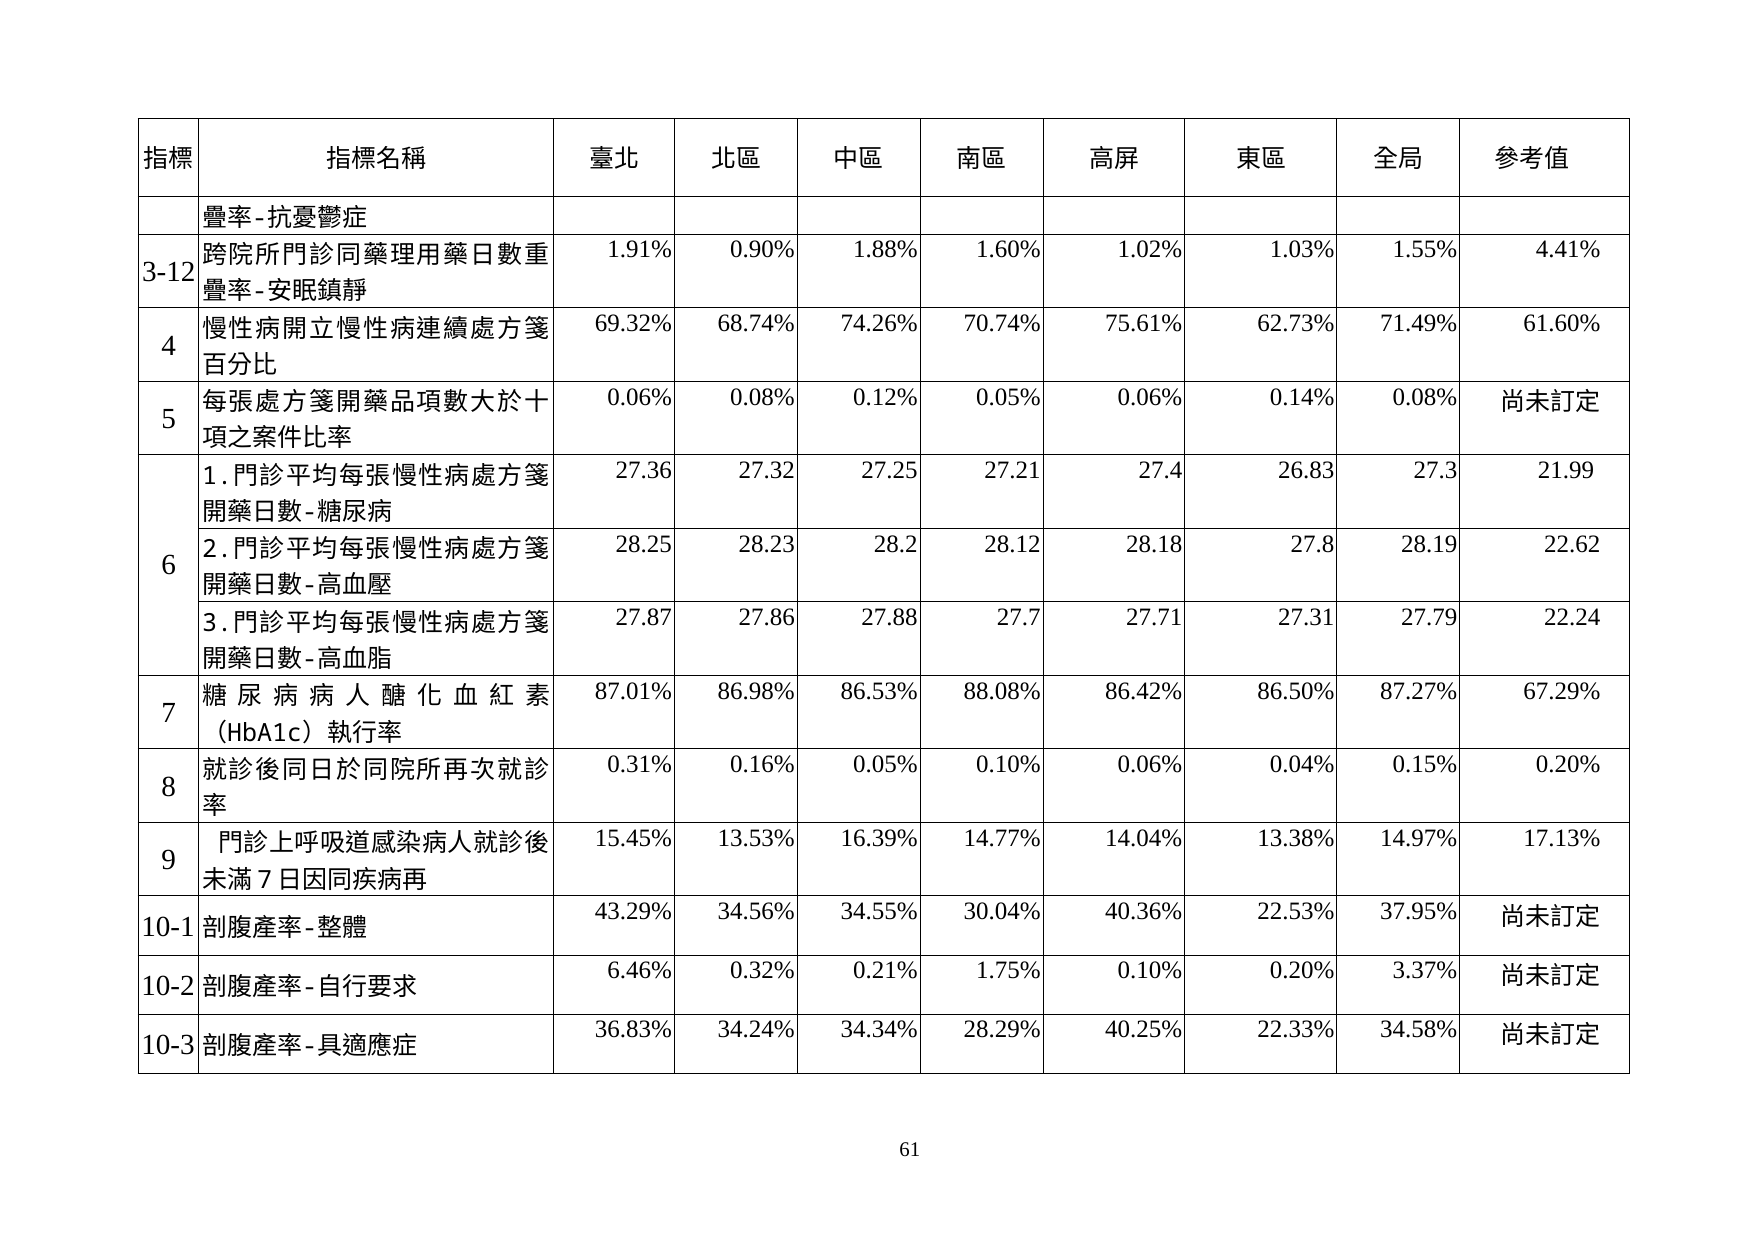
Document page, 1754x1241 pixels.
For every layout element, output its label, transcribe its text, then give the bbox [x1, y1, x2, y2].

table_cell 34.34% [798, 1015, 920, 1073]
table_cell 27.4 [1044, 455, 1184, 528]
table_cell [1185, 197, 1336, 233]
table_cell 28.19 [1337, 529, 1459, 601]
table_cell 27.86 [675, 602, 797, 675]
table_cell 0.10% [1044, 956, 1184, 1013]
table_cell 14.04% [1044, 823, 1184, 895]
table_cell 61.60% [1460, 308, 1629, 381]
table_cell 尚未訂定 [1460, 382, 1629, 454]
table_cell 0.16% [675, 749, 797, 822]
table_cell 0.20% [1185, 956, 1336, 1013]
table_cell 1.03% [1185, 235, 1336, 307]
table_cell 26.83 [1185, 455, 1336, 528]
table_cell 21.99 [1460, 455, 1629, 528]
table_cell 62.73% [1185, 308, 1336, 381]
table_cell 0.21% [798, 956, 920, 1013]
table_cell 15.45% [554, 823, 674, 895]
table_cell 17.13% [1460, 823, 1629, 895]
table_cell 尚未訂定 [1460, 956, 1629, 1013]
table_cell 71.49% [1337, 308, 1459, 381]
table_cell 0.15% [1337, 749, 1459, 822]
table_cell 10-2 [139, 956, 198, 1013]
table_cell 88.08% [921, 676, 1043, 748]
table_cell 43.29% [554, 896, 674, 954]
table_cell 86.98% [675, 676, 797, 748]
table_cell 7 [139, 676, 198, 748]
table_cell 40.36% [1044, 896, 1184, 954]
table_cell 14.97% [1337, 823, 1459, 895]
table_cell 74.26% [798, 308, 920, 381]
table_cell 6.46% [554, 956, 674, 1013]
table_cell 27.88 [798, 602, 920, 675]
table_cell 27.8 [1185, 529, 1336, 601]
table_cell 慢性病開立慢性病連續處方箋百分比 [199, 308, 553, 381]
table_cell 3.門診平均每張慢性病處方箋開藥日數-高血脂 [199, 602, 553, 675]
table_cell 剖腹產率-整體 [199, 896, 553, 954]
table_header 中區 [798, 119, 920, 196]
table_cell 跨院所門診同藥理用藥日數重疊率-安眠鎮靜 [199, 235, 553, 307]
table_cell 0.20% [1460, 749, 1629, 822]
table_cell 13.38% [1185, 823, 1336, 895]
table_cell 86.53% [798, 676, 920, 748]
table_cell 4 [139, 308, 198, 381]
table_cell 13.53% [675, 823, 797, 895]
table_cell 0.06% [1044, 382, 1184, 454]
table_cell 0.12% [798, 382, 920, 454]
table_cell 27.25 [798, 455, 920, 528]
table_cell 1.91% [554, 235, 674, 307]
table_header 北區 [675, 119, 797, 196]
table_cell 40.25% [1044, 1015, 1184, 1073]
table_header 東區 [1185, 119, 1336, 196]
table_cell 87.27% [1337, 676, 1459, 748]
table_cell 14.77% [921, 823, 1043, 895]
table_cell 28.2 [798, 529, 920, 601]
table_cell 30.04% [921, 896, 1043, 954]
table_cell 28.23 [675, 529, 797, 601]
table_cell 0.06% [554, 382, 674, 454]
table_cell 0.08% [675, 382, 797, 454]
table_header 指標名稱 [199, 119, 553, 196]
table_cell 27.71 [1044, 602, 1184, 675]
table_cell 27.31 [1185, 602, 1336, 675]
table_cell 16.39% [798, 823, 920, 895]
table_cell 10-1 [139, 896, 198, 954]
table_cell 4.41% [1460, 235, 1629, 307]
table_cell 34.56% [675, 896, 797, 954]
table_cell 6 [139, 455, 198, 675]
table_cell 22.62 [1460, 529, 1629, 601]
table_cell 34.24% [675, 1015, 797, 1073]
table_cell 0.06% [1044, 749, 1184, 822]
table_cell 2.門診平均每張慢性病處方箋開藥日數-高血壓 [199, 529, 553, 601]
table_cell 70.74% [921, 308, 1043, 381]
table_cell 8 [139, 749, 198, 822]
table_cell 剖腹產率-自行要求 [199, 956, 553, 1013]
table_cell 27.32 [675, 455, 797, 528]
table_cell 0.90% [675, 235, 797, 307]
table_cell 86.50% [1185, 676, 1336, 748]
table_cell [139, 197, 198, 233]
table_cell 69.32% [554, 308, 674, 381]
table_cell 27.79 [1337, 602, 1459, 675]
table_cell 1.55% [1337, 235, 1459, 307]
table_cell 0.14% [1185, 382, 1336, 454]
table_cell 10-3 [139, 1015, 198, 1073]
table_cell [675, 197, 797, 233]
table_cell 37.95% [1337, 896, 1459, 954]
table_cell 27.7 [921, 602, 1043, 675]
table_cell 36.83% [554, 1015, 674, 1073]
table_cell 86.42% [1044, 676, 1184, 748]
table_cell 3.37% [1337, 956, 1459, 1013]
table_cell 門診上呼吸道感染病人就診後未滿7日因同疾病再 [199, 823, 553, 895]
table_cell 0.31% [554, 749, 674, 822]
table_cell 0.10% [921, 749, 1043, 822]
table_cell 1.60% [921, 235, 1043, 307]
table_cell 22.33% [1185, 1015, 1336, 1073]
table_cell 1.門診平均每張慢性病處方箋開藥日數-糖尿病 [199, 455, 553, 528]
table_cell 28.25 [554, 529, 674, 601]
table_cell [1044, 197, 1184, 233]
table_cell 28.12 [921, 529, 1043, 601]
table_cell 75.61% [1044, 308, 1184, 381]
table_cell 68.74% [675, 308, 797, 381]
table_cell 87.01% [554, 676, 674, 748]
table_cell [1460, 197, 1629, 233]
table_cell 每張處方箋開藥品項數大於十項之案件比率 [199, 382, 553, 454]
table_cell 22.53% [1185, 896, 1336, 954]
table_cell 1.02% [1044, 235, 1184, 307]
table_cell 尚未訂定 [1460, 1015, 1629, 1073]
table_cell 9 [139, 823, 198, 895]
table_header 南區 [921, 119, 1043, 196]
table_header 全局 [1337, 119, 1459, 196]
table_cell 0.05% [921, 382, 1043, 454]
table_cell 疊率-抗憂鬱症 [199, 197, 553, 233]
table_cell 28.29% [921, 1015, 1043, 1073]
table_cell 3-12 [139, 235, 198, 307]
table_header 高屏 [1044, 119, 1184, 196]
table_cell 尚未訂定 [1460, 896, 1629, 954]
table_header 參考值 [1460, 119, 1629, 196]
table_cell 28.18 [1044, 529, 1184, 601]
table_cell [798, 197, 920, 233]
table_cell 糖尿病病人醣化血紅素（HbA1c）執行率 [199, 676, 553, 748]
table_header 指標 [139, 119, 198, 196]
table_cell [554, 197, 674, 233]
table_cell 1.88% [798, 235, 920, 307]
table_cell 5 [139, 382, 198, 454]
table_cell 34.58% [1337, 1015, 1459, 1073]
table_cell 0.32% [675, 956, 797, 1013]
table_cell 67.29% [1460, 676, 1629, 748]
table_cell 0.04% [1185, 749, 1336, 822]
table_cell 1.75% [921, 956, 1043, 1013]
table_cell 就診後同日於同院所再次就診率 [199, 749, 553, 822]
table_cell 剖腹產率-具適應症 [199, 1015, 553, 1073]
table_cell 27.21 [921, 455, 1043, 528]
table_cell [921, 197, 1043, 233]
table_cell 22.24 [1460, 602, 1629, 675]
table_cell 27.36 [554, 455, 674, 528]
table_cell 0.05% [798, 749, 920, 822]
table_cell 34.55% [798, 896, 920, 954]
table_cell 27.3 [1337, 455, 1459, 528]
table_header 臺北 [554, 119, 674, 196]
table_cell 0.08% [1337, 382, 1459, 454]
table_cell 27.87 [554, 602, 674, 675]
table_cell [1337, 197, 1459, 233]
